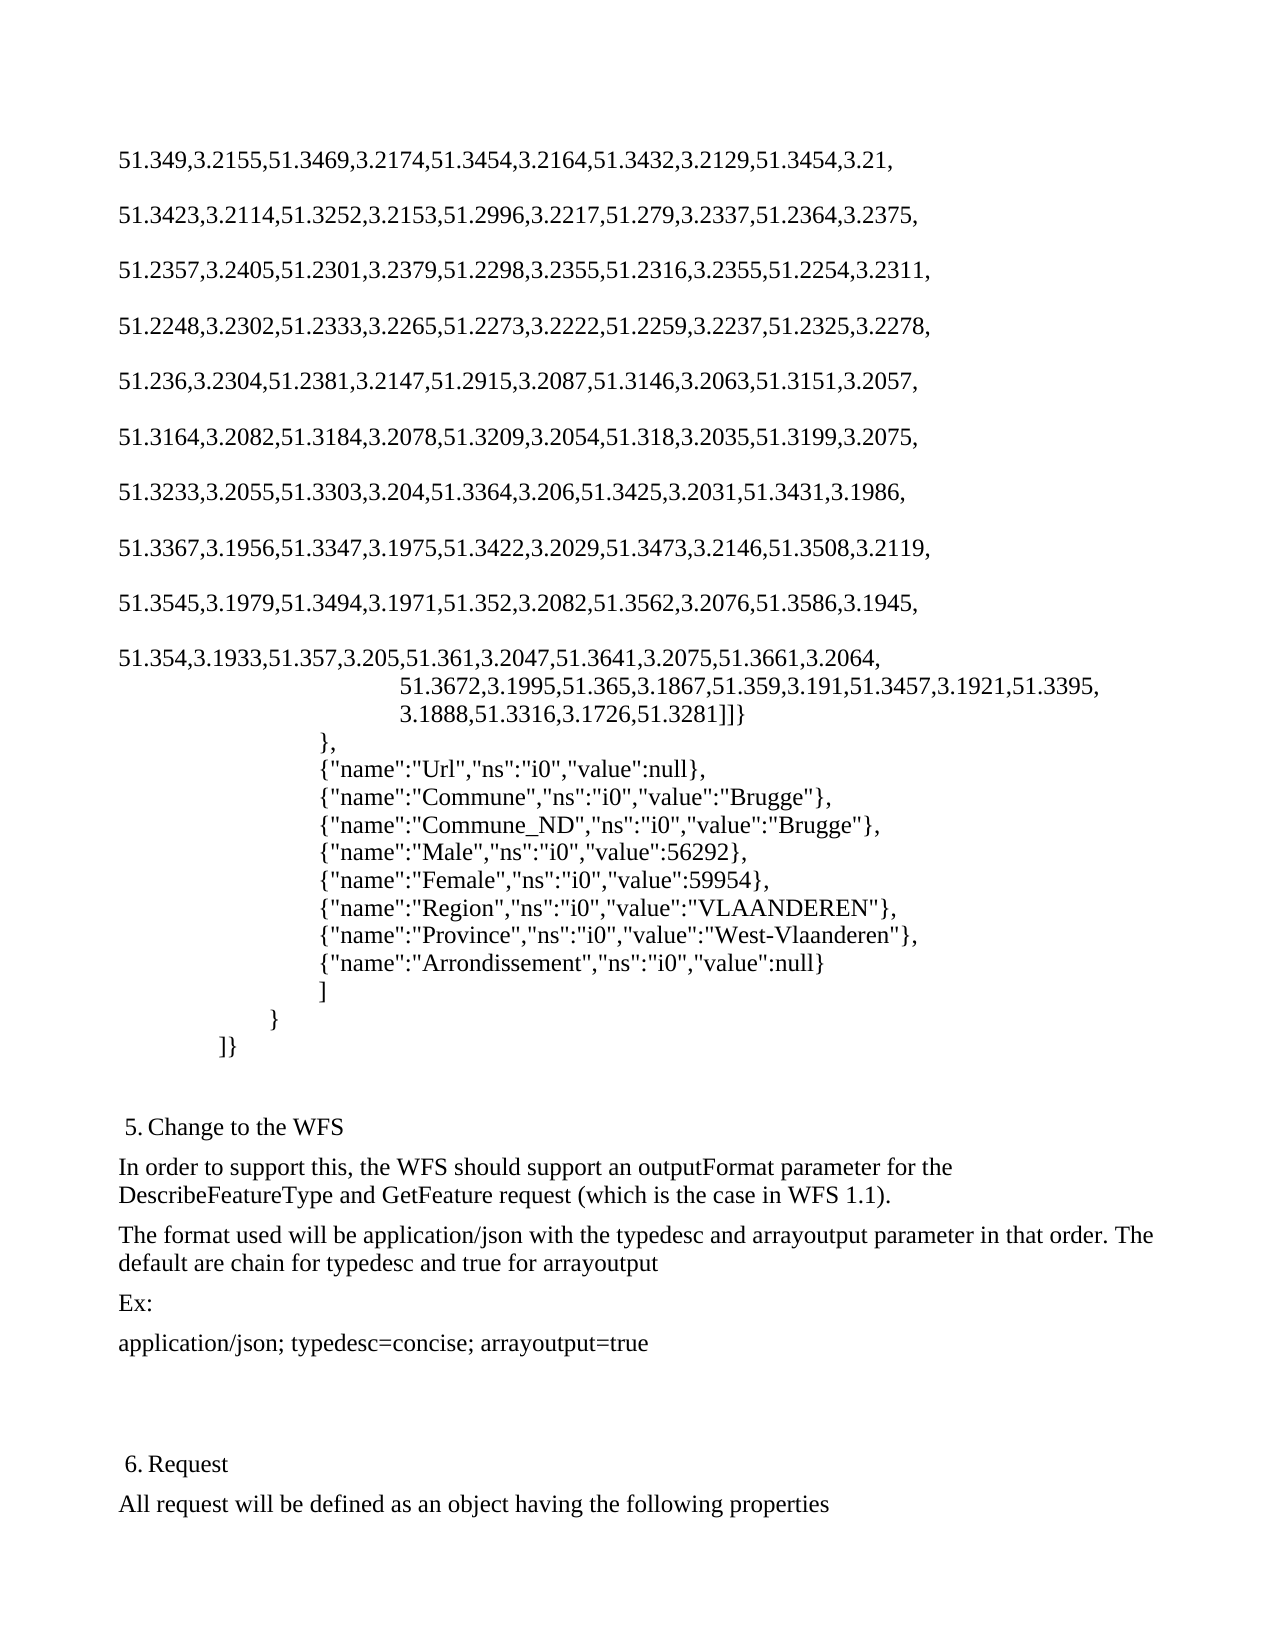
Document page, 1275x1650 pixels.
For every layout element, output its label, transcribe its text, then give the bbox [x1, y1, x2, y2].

list Change to the WFS [118, 1113, 1157, 1141]
text In order to support this, the WFS should support an outputFormat parameter for the DescribeFeatureType and GetFeature request (which is the case in WFS 1.1). [118, 1153, 1157, 1208]
text All request will be defined as an object having the following properties [118, 1490, 1157, 1518]
list Request [118, 1450, 1157, 1477]
text Ex: [118, 1289, 1157, 1317]
text 51.349,3.2155,51.3469,3.2174,51.3454,3.2164,51.3432,3.2129,51.3454,3.21, 51.3423,3.2114,51.3252,3.2153,51.2996,3.2217,51.279,3.2337,51.2364,3.2375, 51.2357,3.2405,51.2301,3.2379,51.2298,3.2355,51.2316,3.2355,51.2254,3.2311, 51.2248,3.2302,51.2333,3.2265,51.2273,3.2222,51.2259,3.2237,51.2325,3.2278, 51.236,3.2304,51.2381,3.2147,51.2915,3.2087,51.3146,3.2063,51.3151,3.2057, 51.3164,3.2082,51.3184,3.2078,51.3209,3.2054,51.318,3.2035,51.3199,3.2075, 51.3233,3.2055,51.3303,3.204,51.3364,3.206,51.3425,3.2031,51.3431,3.1986, 51.3367,3.1956,51.3347,3.1975,51.3422,3.2029,51.3473,3.2146,51.3508,3.2119, 51.3545,3.1979,51.3494,3.1971,51.352,3.2082,51.3562,3.2076,51.3586,3.1945, 51.354,3.1933,51.357,3.205,51.361,3.2047,51.3641,3.2075,51.3661,3.2064, 51.3672,3.1995,51.365,3.1867,51.359,3.191,51.3457,3.1921,51.3395, 3.1888,51.3316,3.1726,51.3281]]} }, {"name":"Url","ns":"i0","value":null}, {"name":"Commune","ns":"i0","value":"Brugge"}, {"name":"Commune_ND","ns":"i0","value":"Brugge"}, {"name":"Male","ns":"i0","value":56292}, {"name":"Female","ns":"i0","value":59954}, {"name":"Region","ns":"i0","value":"VLAANDEREN"}, {"name":"Province","ns":"i0","value":"West-Vlaanderen"}, {"name":"Arrondissement","ns":"i0","value":null} ] } ]} [118, 118, 1157, 1060]
text The format used will be application/json with the typedesc and arrayoutput parameter in that order. The default are chain for typedesc and true for arrayoutput [118, 1221, 1157, 1276]
text application/json; typedesc=concise; arrayoutput=true [118, 1329, 1157, 1357]
